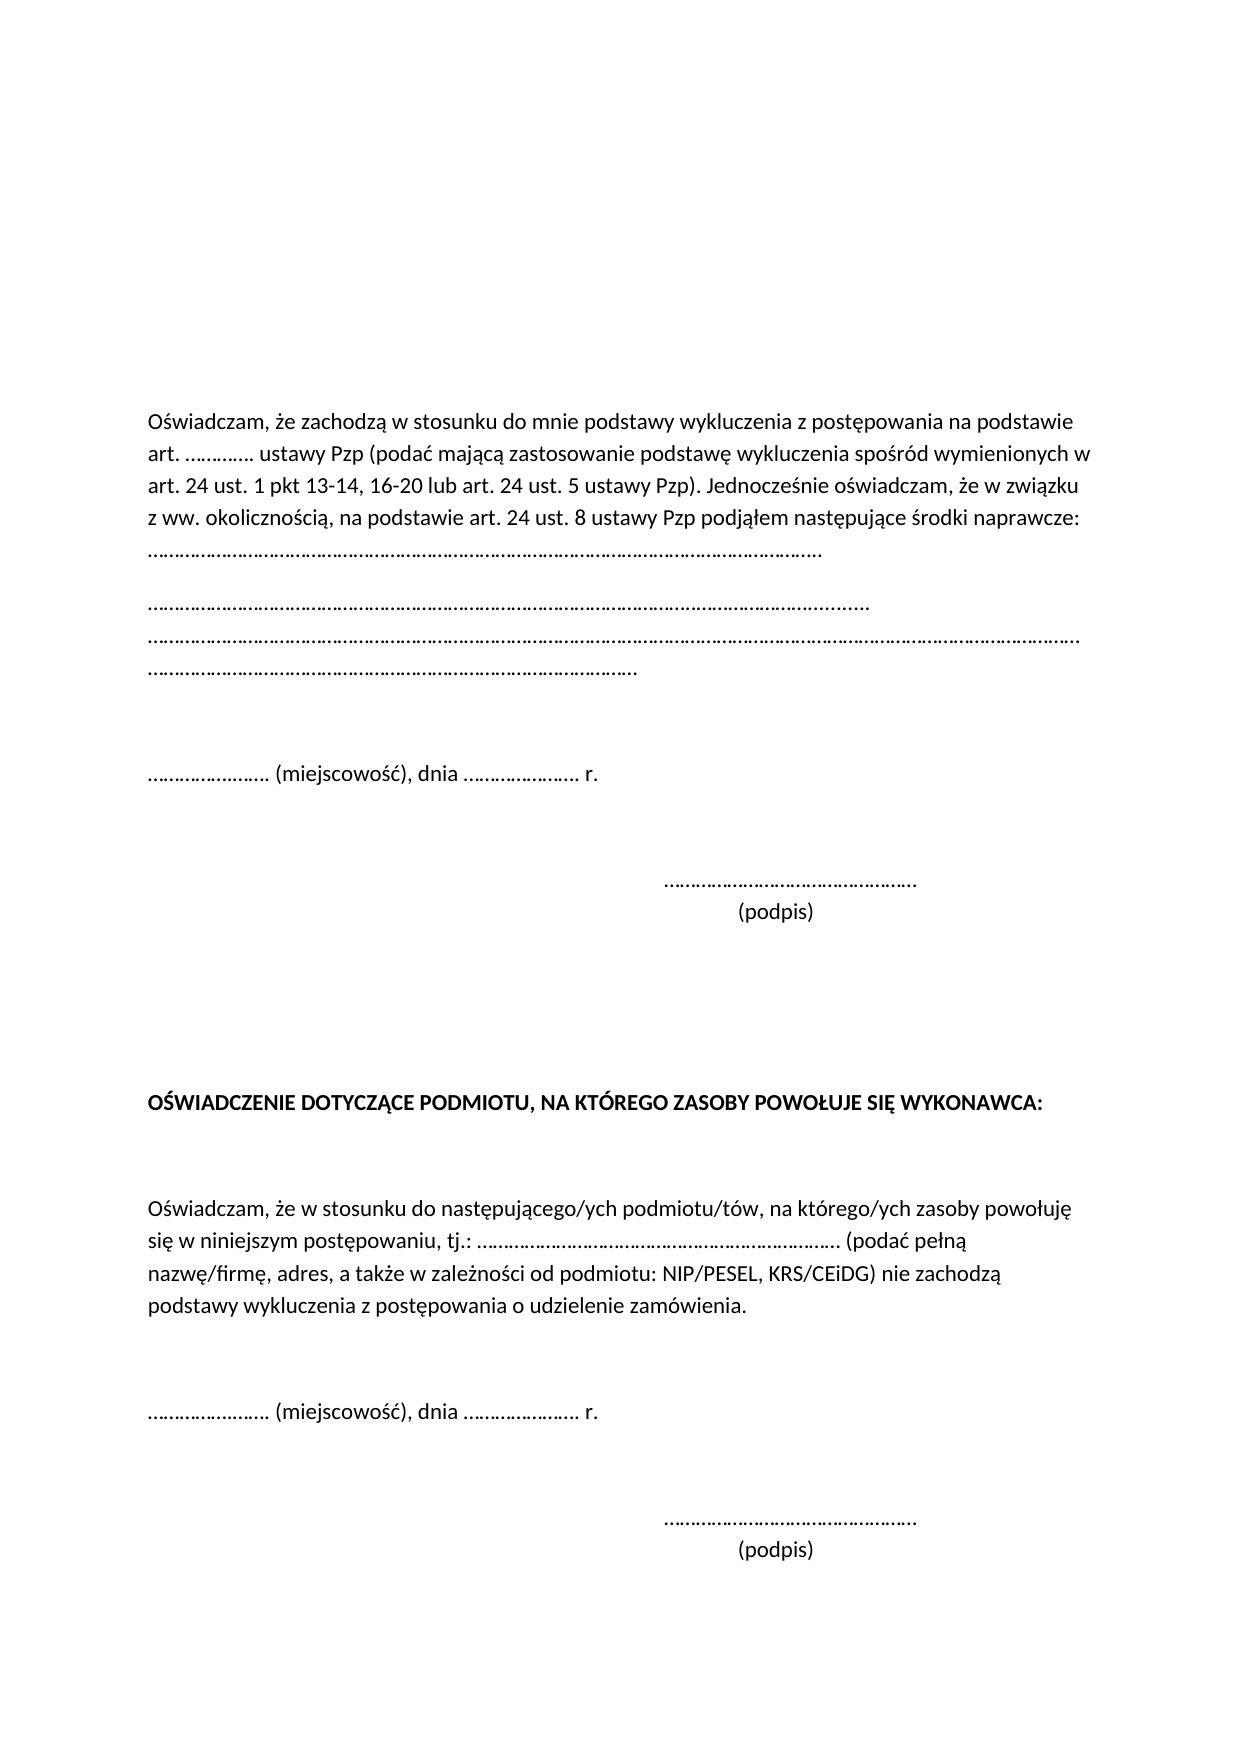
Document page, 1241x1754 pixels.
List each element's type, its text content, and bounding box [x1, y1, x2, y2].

text (podpis) [664, 1535, 1093, 1563]
text Oświadczam, że zachodzą w stosunku do mnie podstawy wykluczenia z postępowania na podstawie art. …………. ustawy Pzp (podać mającą zastosowanie podstawę wykluczenia spośród wymienionych w art. 24 ust. 1 pkt 13-14, 16-20 lub art. 24 ust. 5 ustawy Pzp). Jednocześnie oświadczam, że w związku z ww. okolicznością, na podstawie art. 24 ust. 8 ustawy Pzp podjąłem następujące środki naprawcze: ……………………………………………………………………………………………………………….. [148, 407, 1093, 563]
text …………………………………………………………………………………………..…………………...........……………………………………………………………………………………………………………………………………………………………………………………………………………………………………………… [148, 588, 1093, 681]
text ………………………………………… [148, 865, 1093, 893]
text …………….……. (miejscowość), dnia …………………. r. [148, 759, 1093, 787]
text …………….……. (miejscowość), dnia …………………. r. [148, 1397, 1093, 1425]
text Oświadczam, że w stosunku do następującego/ych podmiotu/tów, na którego/ych zasoby powołuję się w niniejszym postępowaniu, tj.: …………………………………………………………… (podać pełną nazwę/firmę, adres, a także w zależności od podmiotu: NIP/PESEL, KRS/CEiDG) nie zachodzą podstawy wykluczenia z postępowania o udzielenie zamówienia. [148, 1194, 1093, 1319]
text OŚWIADCZENIE DOTYCZĄCE PODMIOTU, NA KTÓREGO ZASOBY POWOŁUJE SIĘ WYKONAWCA: [148, 1088, 1093, 1116]
text (podpis) [664, 897, 1093, 925]
text ………………………………………… [148, 1503, 1093, 1531]
